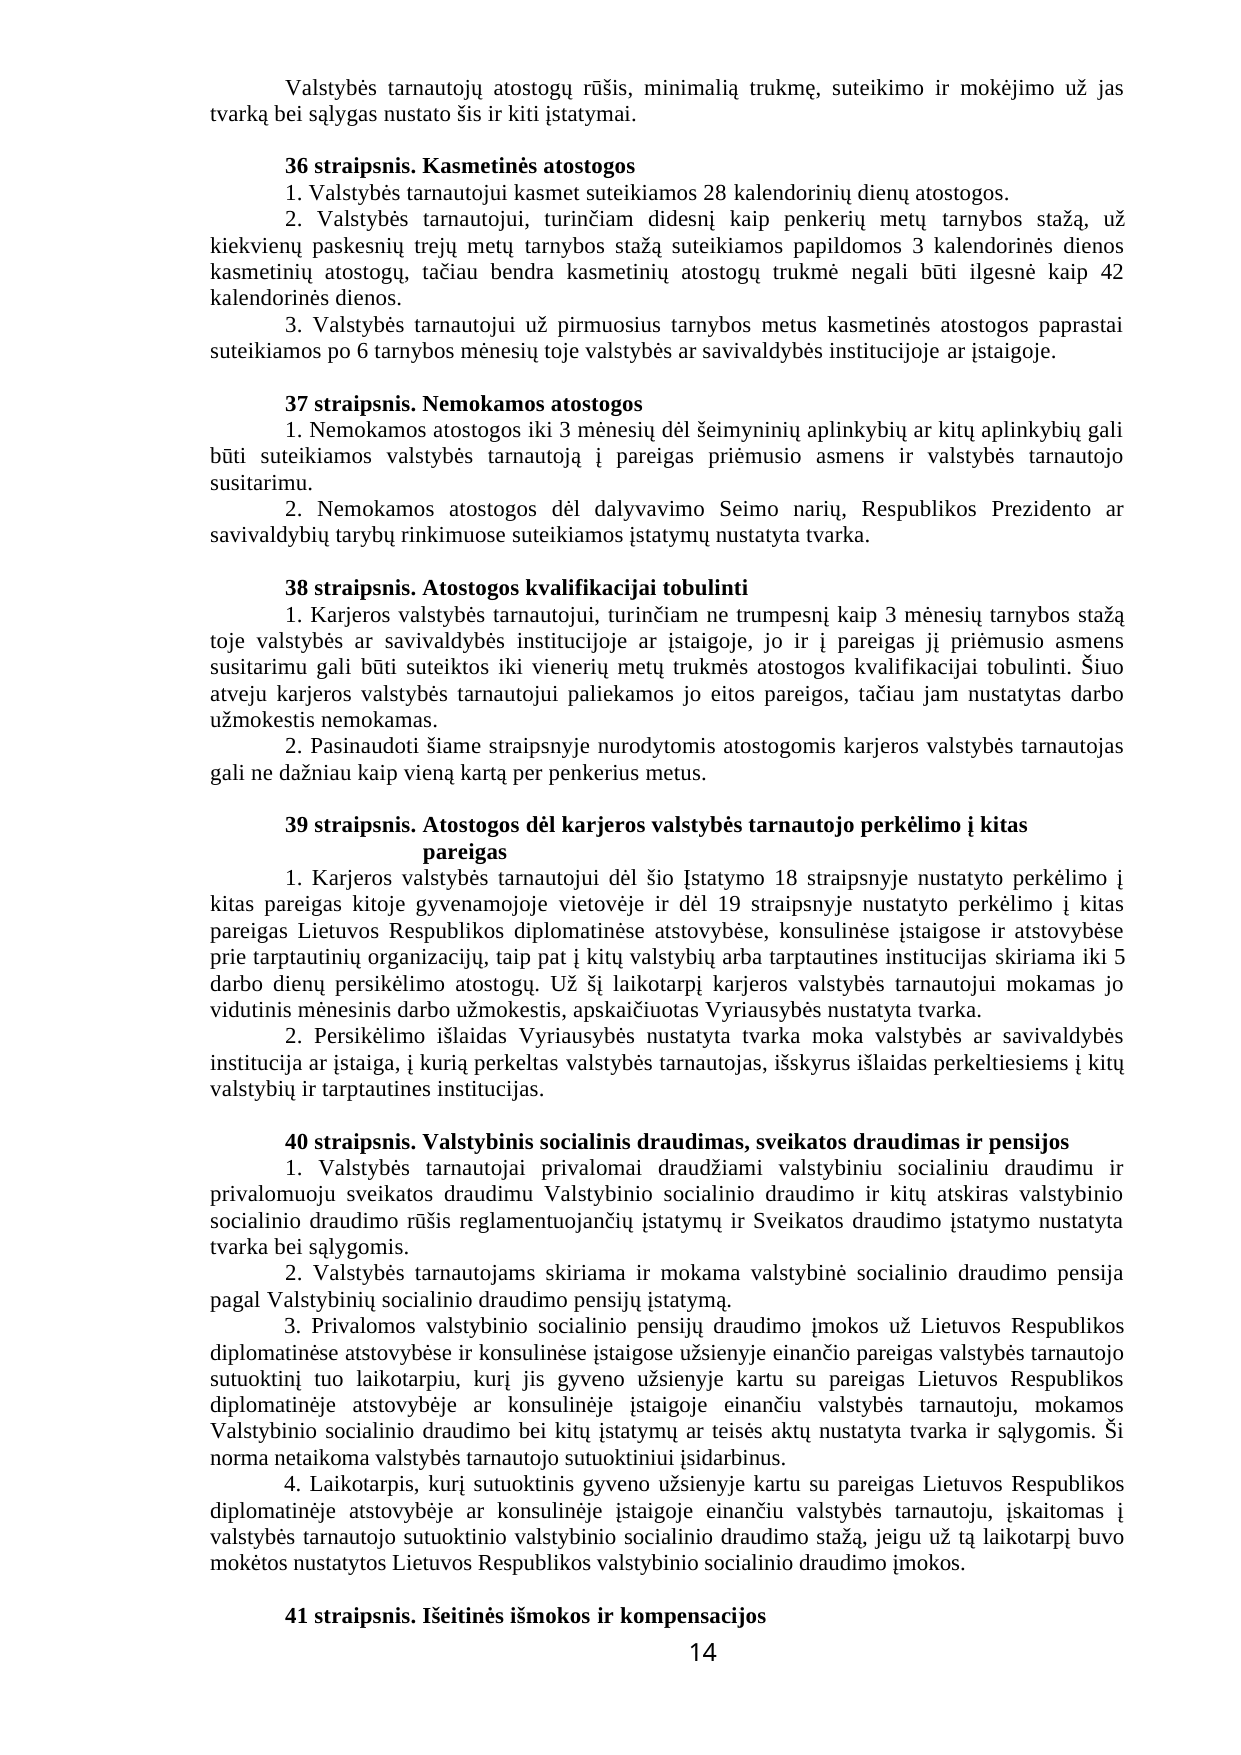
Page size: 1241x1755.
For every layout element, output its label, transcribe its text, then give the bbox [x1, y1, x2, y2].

text 36 straipsnis. Kasmetinės atostogos [210, 153, 1126, 179]
text 41 straipsnis. Išeitinės išmokos ir kompensacijos [210, 1602, 1126, 1628]
text 2. Persikėlimo išlaidas Vyriausybės nustatyta tvarka moka valstybės ar savivaldybės institucija ar įstaiga, į kurią perkeltas valstybės tarnautojas, išskyrus išlaidas perkeltiesiems į kitų valstybių ir tarptautines institucijas. [210, 1022, 1126, 1101]
text 38 straipsnis. Atostogos kvalifikacijai tobulinti [210, 574, 1126, 601]
text 4. Laikotarpis, kurį sutuoktinis gyveno užsienyje kartu su pareigas Lietuvos Respublikos diplomatinėje atstovybėje ar konsulinėje įstaigoje einančiu valstybės tarnautoju, įskaitomas į valstybės tarnautojo sutuoktinio valstybinio socialinio draudimo stažą, jeigu už tą laikotarpį buvo mokėtos nustatytos Lietuvos Respublikos valstybinio socialinio draudimo įmokos. [210, 1470, 1126, 1576]
text Valstybės tarnautojų atostogų rūšis, minimalią trukmę, suteikimo ir mokėjimo už jas tvarką bei sąlygas nustato šis ir kiti įstatymai. [210, 73, 1126, 126]
text 1. Valstybės tarnautojui kasmet suteikiamos 28 kalendorinių dienų atostogos. [210, 179, 1126, 205]
text 2. Valstybės tarnautojui, turinčiam didesnį kaip penkerių metų tarnybos stažą, už kiekvienų paskesnių trejų metų tarnybos stažą suteikiamos papildomos 3 kalendorinės dienos kasmetinių atostogų, tačiau bendra kasmetinių atostogų trukmė negali būti ilgesnė kaip 42 kalendorinės dienos. [210, 205, 1126, 311]
text pareigas [417, 838, 1126, 864]
text 39 straipsnis. Atostogos dėl karjeros valstybės tarnautojo perkėlimo į kitas [285, 811, 1126, 838]
text 2. Nemokamos atostogos dėl dalyvavimo Seimo narių, Respublikos Prezidento ar savivaldybių tarybų rinkimuose suteikiamos įstatymų nustatyta tvarka. [210, 495, 1126, 548]
text 2. Pasinaudoti šiame straipsnyje nurodytomis atostogomis karjeros valstybės tarnautojas gali ne dažniau kaip vieną kartą per penkerius metus. [210, 732, 1126, 785]
text 1. Valstybės tarnautojai privalomai draudžiami valstybiniu socialiniu draudimu ir privalomuoju sveikatos draudimu Valstybinio socialinio draudimo ir kitų atskiras valstybinio socialinio draudimo rūšis reglamentuojančių įstatymų ir Sveikatos draudimo įstatymo nustatyta tvarka bei sąlygomis. [210, 1154, 1126, 1259]
text 2. Valstybės tarnautojams skiriama ir mokama valstybinė socialinio draudimo pensija pagal Valstybinių socialinio draudimo pensijų įstatymą. [210, 1259, 1126, 1312]
text 37 straipsnis. Nemokamos atostogos [210, 390, 1126, 416]
text 3. Privalomos valstybinio socialinio pensijų draudimo įmokos už Lietuvos Respublikos diplomatinėse atstovybėse ir konsulinėse įstaigose užsienyje einančio pareigas valstybės tarnautojo sutuoktinį tuo laikotarpiu, kurį jis gyveno užsienyje kartu su pareigas Lietuvos Respublikos diplomatinėje atstovybėje ar konsulinėje įstaigoje einančiu valstybės tarnautoju, mokamos Valstybinio socialinio draudimo bei kitų įstatymų ar teisės aktų nustatyta tvarka ir sąlygomis. Ši norma netaikoma valstybės tarnautojo sutuoktiniui įsidarbinus. [210, 1312, 1126, 1470]
text 1. Nemokamos atostogos iki 3 mėnesių dėl šeimyninių aplinkybių ar kitų aplinkybių gali būti suteikiamos valstybės tarnautoją į pareigas priėmusio asmens ir valstybės tarnautojo susitarimu. [210, 416, 1126, 495]
text 40 straipsnis. Valstybinis socialinis draudimas, sveikatos draudimas ir pensijos [285, 1128, 1126, 1154]
text 1. Karjeros valstybės tarnautojui dėl šio Įstatymo 18 straipsnyje nustatyto perkėlimo į kitas pareigas kitoje gyvenamojoje vietovėje ir dėl 19 straipsnyje nustatyto perkėlimo į kitas pareigas Lietuvos Respublikos diplomatinėse atstovybėse, konsulinėse įstaigose ir atstovybėse prie tarptautinių organizacijų, taip pat į kitų valstybių arba tarptautines institucijas skiriama iki 5 darbo dienų persikėlimo atostogų. Už šį laikotarpį karjeros valstybės tarnautojui mokamas jo vidutinis mėnesinis darbo užmokestis, apskaičiuotas Vyriausybės nustatyta tvarka. [210, 864, 1126, 1022]
text 1. Karjeros valstybės tarnautojui, turinčiam ne trumpesnį kaip 3 mėnesių tarnybos stažą toje valstybės ar savivaldybės institucijoje ar įstaigoje, jo ir į pareigas jį priėmusio asmens susitarimu gali būti suteiktos iki vienerių metų trukmės atostogos kvalifikacijai tobulinti. Šiuo atveju karjeros valstybės tarnautojui paliekamos jo eitos pareigos, tačiau jam nustatytas darbo užmokestis nemokamas. [210, 601, 1126, 732]
text 3. Valstybės tarnautojui už pirmuosius tarnybos metus kasmetinės atostogos paprastai suteikiamos po 6 tarnybos mėnesių toje valstybės ar savivaldybės institucijoje ar įstaigoje. [210, 311, 1126, 363]
